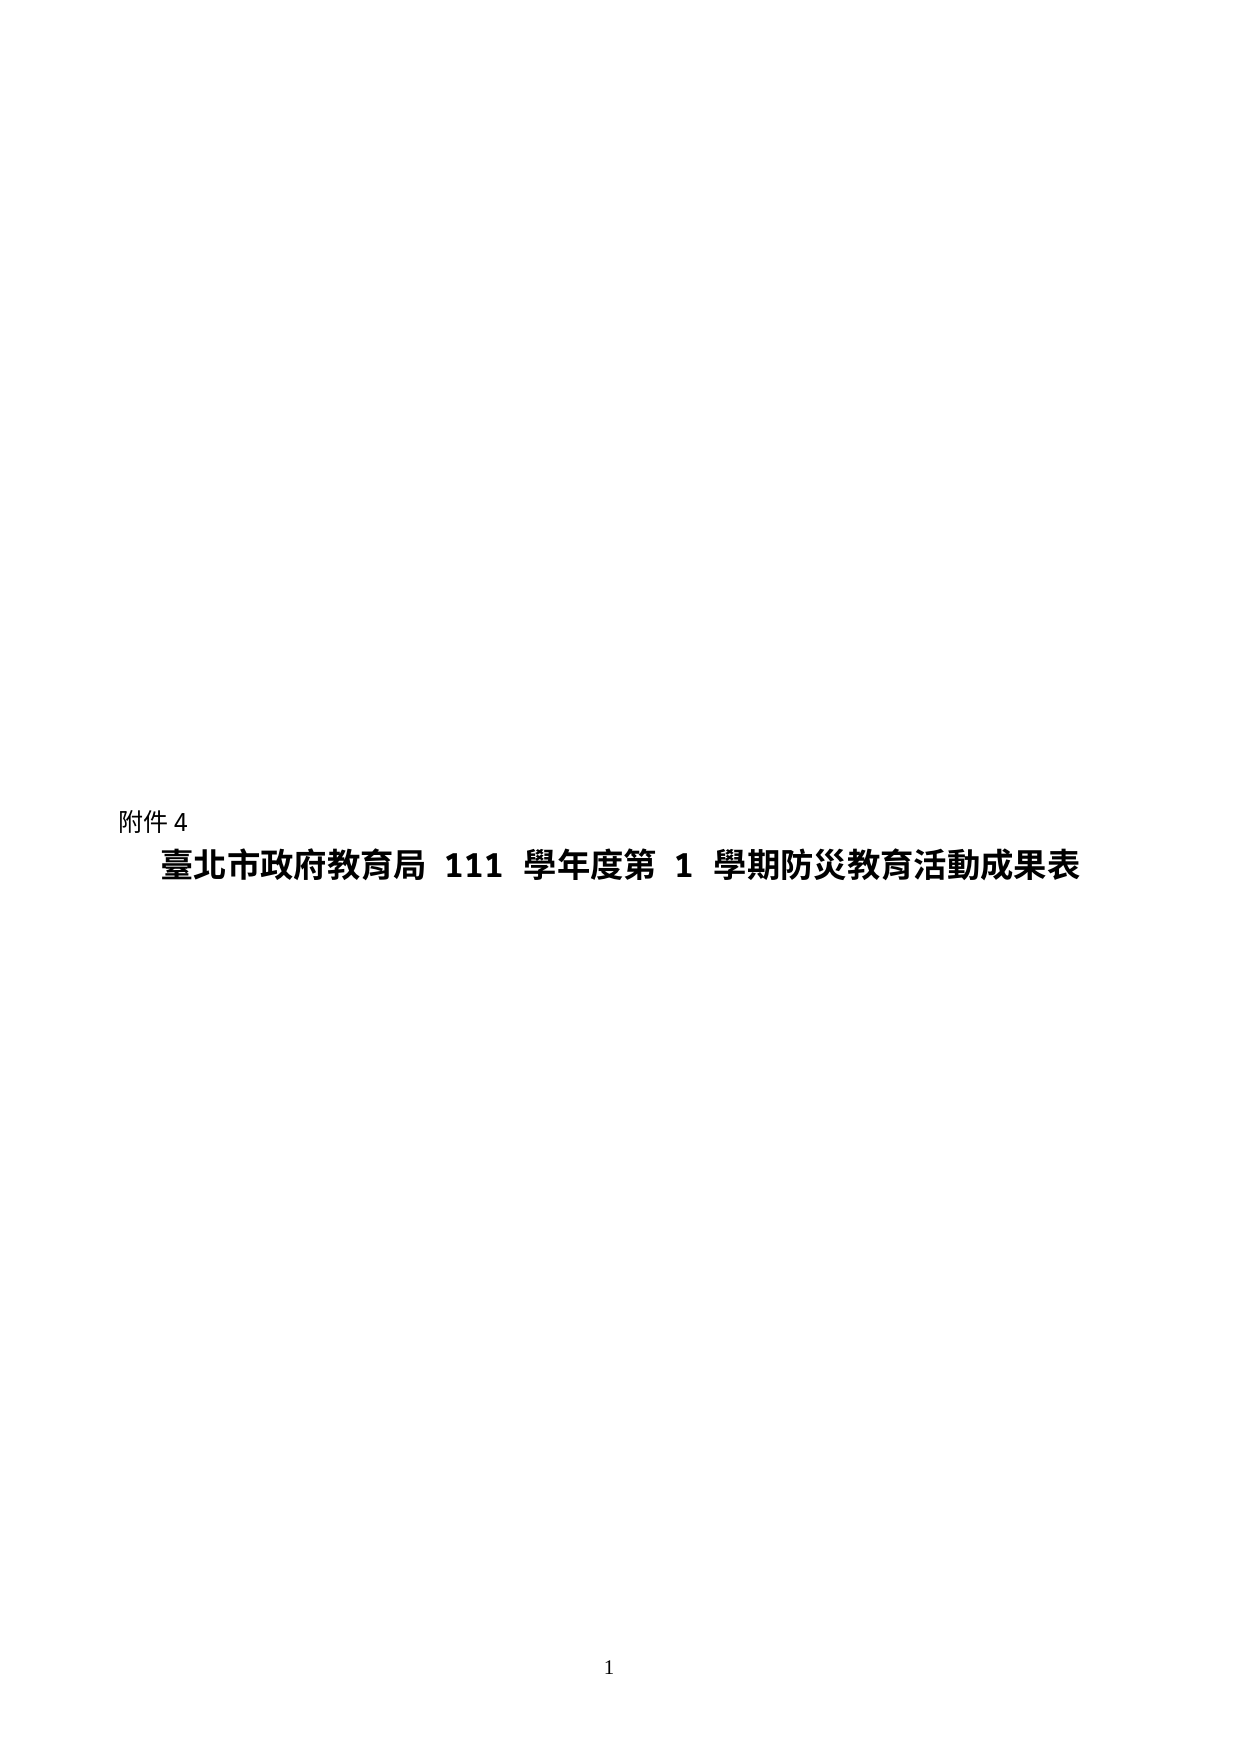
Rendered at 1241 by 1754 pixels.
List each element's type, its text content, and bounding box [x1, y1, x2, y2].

text 附件4 [118, 802, 1122, 839]
text 臺北市政府教育局 111 學年度第 1 學期防災教育活動成果表 [118, 839, 1122, 887]
